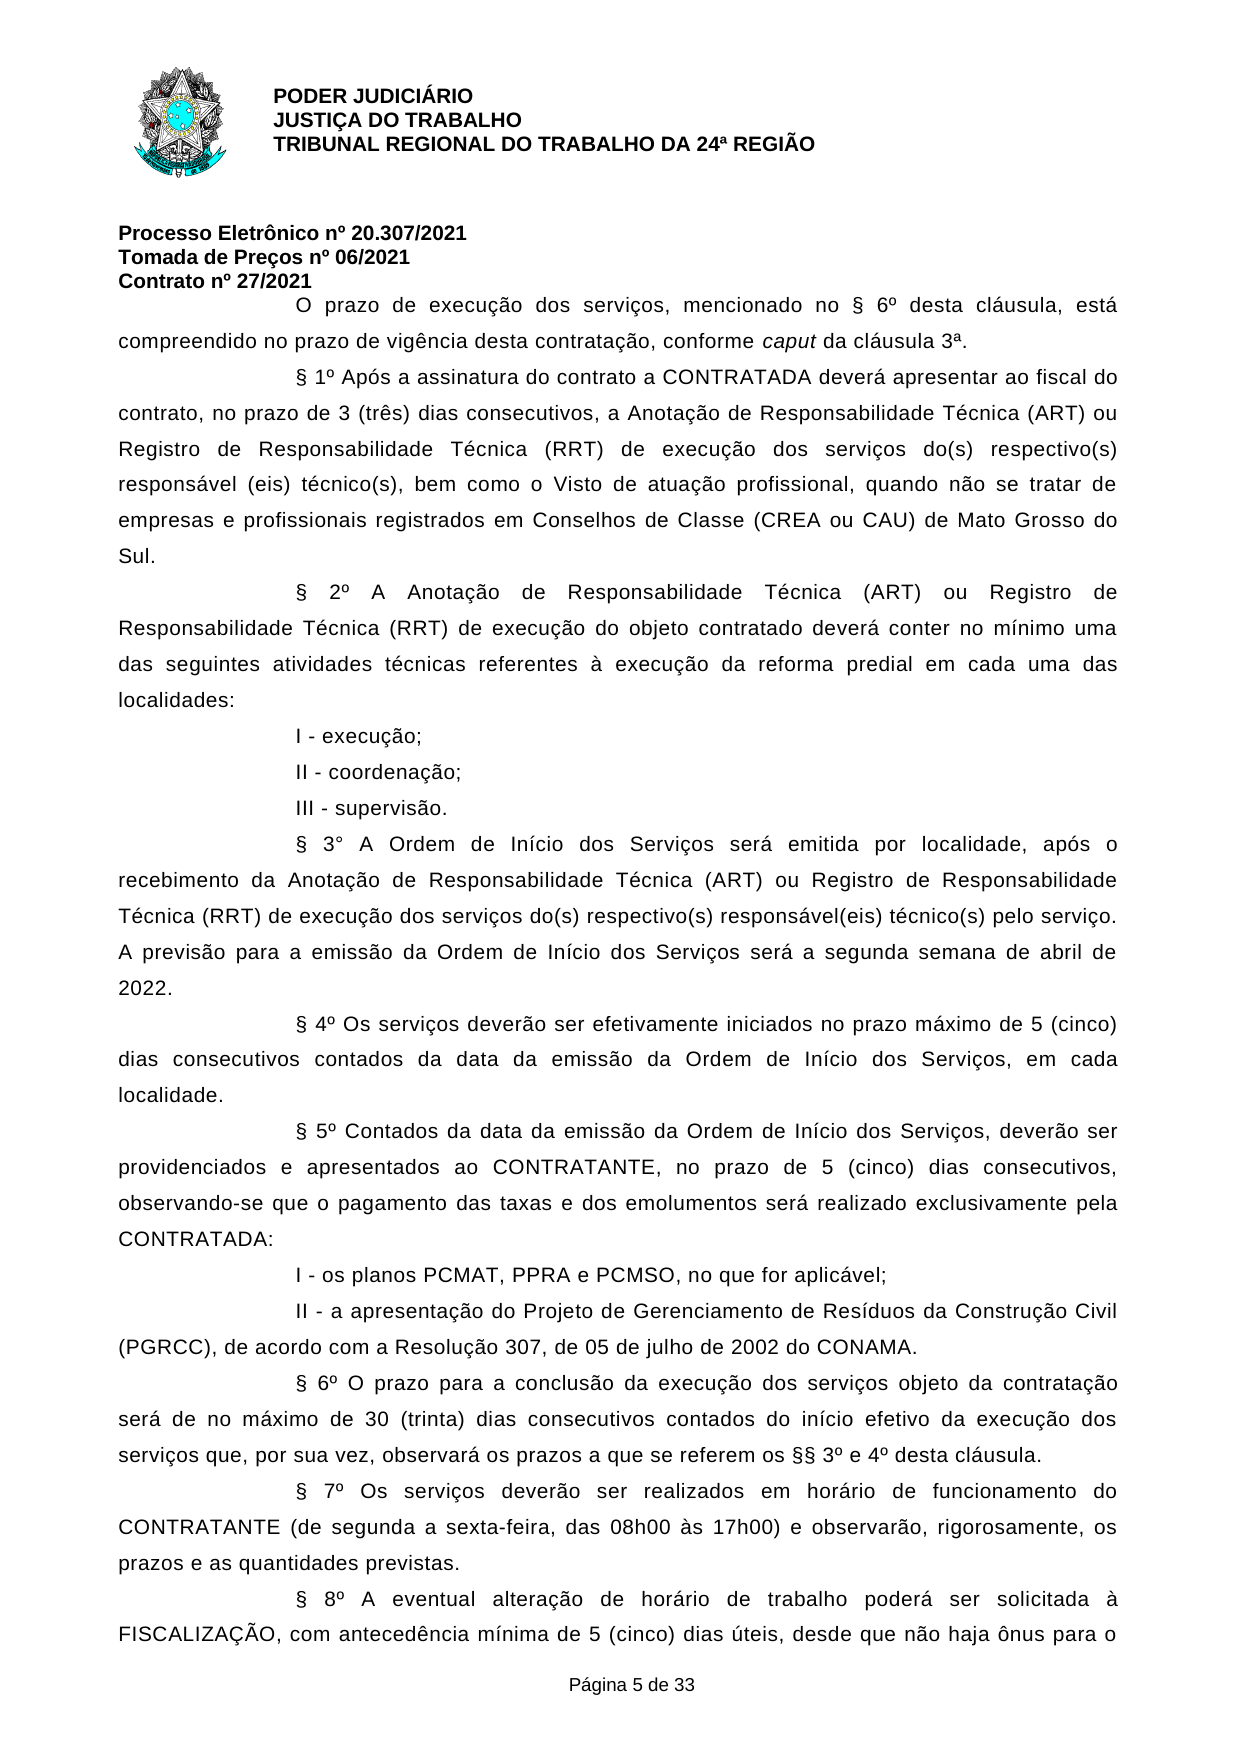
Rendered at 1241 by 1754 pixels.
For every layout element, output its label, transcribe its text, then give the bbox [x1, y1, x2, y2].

text III - supervisão. [118, 796, 1119, 820]
text § 4º Os serviços deverão ser efetivamente iniciados no prazo máximo de 5 (cinco) dias consecutivos contados da data da emissão da Ordem de Início dos Serviços, em cada localidade. [118, 1011, 1119, 1107]
text § 8º A eventual alteração de horário de trabalho poderá ser solicitada à FISCALIZAÇÃO, com antecedência mínima de 5 (cinco) dias úteis, desde que não haja ônus para o [118, 1586, 1119, 1646]
text O prazo de execução dos serviços, mencionado no § 6º desta cláusula, está compreendido no prazo de vigência desta contratação, conforme caput da cláusula 3ª. [118, 293, 1119, 352]
text § 3° A Ordem de Início dos Serviços será emitida por localidade, após o recebimento da Anotação de Responsabilidade Técnica (ART) ou Registro de Responsabilidade Técnica (RRT) de execução dos serviços do(s) respectivo(s) responsável(eis) técnico(s) pelo serviço. A previsão para a emissão da Ordem de Início dos Serviços será a segunda semana de abril de 2022. [118, 832, 1119, 999]
text I - execução; [118, 724, 1119, 748]
text II - a apresentação do Projeto de Gerenciamento de Resíduos da Construção Civil (PGRCC), de acordo com a Resolução 307, de 05 de julho de 2002 do CONAMA. [118, 1299, 1119, 1359]
picture [133, 66, 228, 178]
text I - os planos PCMAT, PPRA e PCMSO, no que for aplicável; [118, 1263, 1119, 1287]
text II - coordenação; [118, 760, 1119, 784]
text § 5º Contados da data da emissão da Ordem de Início dos Serviços, deverão ser providenciados e apresentados ao CONTRATANTE, no prazo de 5 (cinco) dias consecutivos, observando-se que o pagamento das taxas e dos emolumentos será realizado exclusivamente pela CONTRATADA: [118, 1119, 1119, 1251]
text § 2º A Anotação de Responsabilidade Técnica (ART) ou Registro de Responsabilidade Técnica (RRT) de execução do objeto contratado deverá conter no mínimo uma das seguintes atividades técnicas referentes à execução da reforma predial em cada uma das localidades: [118, 580, 1119, 712]
text § 7º Os serviços deverão ser realizados em horário de funcionamento do CONTRATANTE (de segunda a sexta-feira, das 08h00 às 17h00) e observarão, rigorosamente, os prazos e as quantidades previstas. [118, 1478, 1119, 1574]
text § 1º Após a assinatura do contrato a CONTRATADA deverá apresentar ao fiscal do contrato, no prazo de 3 (três) dias consecutivos, a Anotação de Responsabilidade Técnica (ART) ou Registro de Responsabilidade Técnica (RRT) de execução dos serviços do(s) respectivo(s) responsável (eis) técnico(s), bem como o Visto de atuação profissional, quando não se tratar de empresas e profissionais registrados em Conselhos de Classe (CREA ou CAU) de Mato Grosso do Sul. [118, 364, 1119, 568]
text § 6º O prazo para a conclusão da execução dos serviços objeto da contratação será de no máximo de 30 (trinta) dias consecutivos contados do início efetivo da execução dos serviços que, por sua vez, observará os prazos a que se referem os §§ 3º e 4º desta cláusula. [118, 1371, 1119, 1467]
